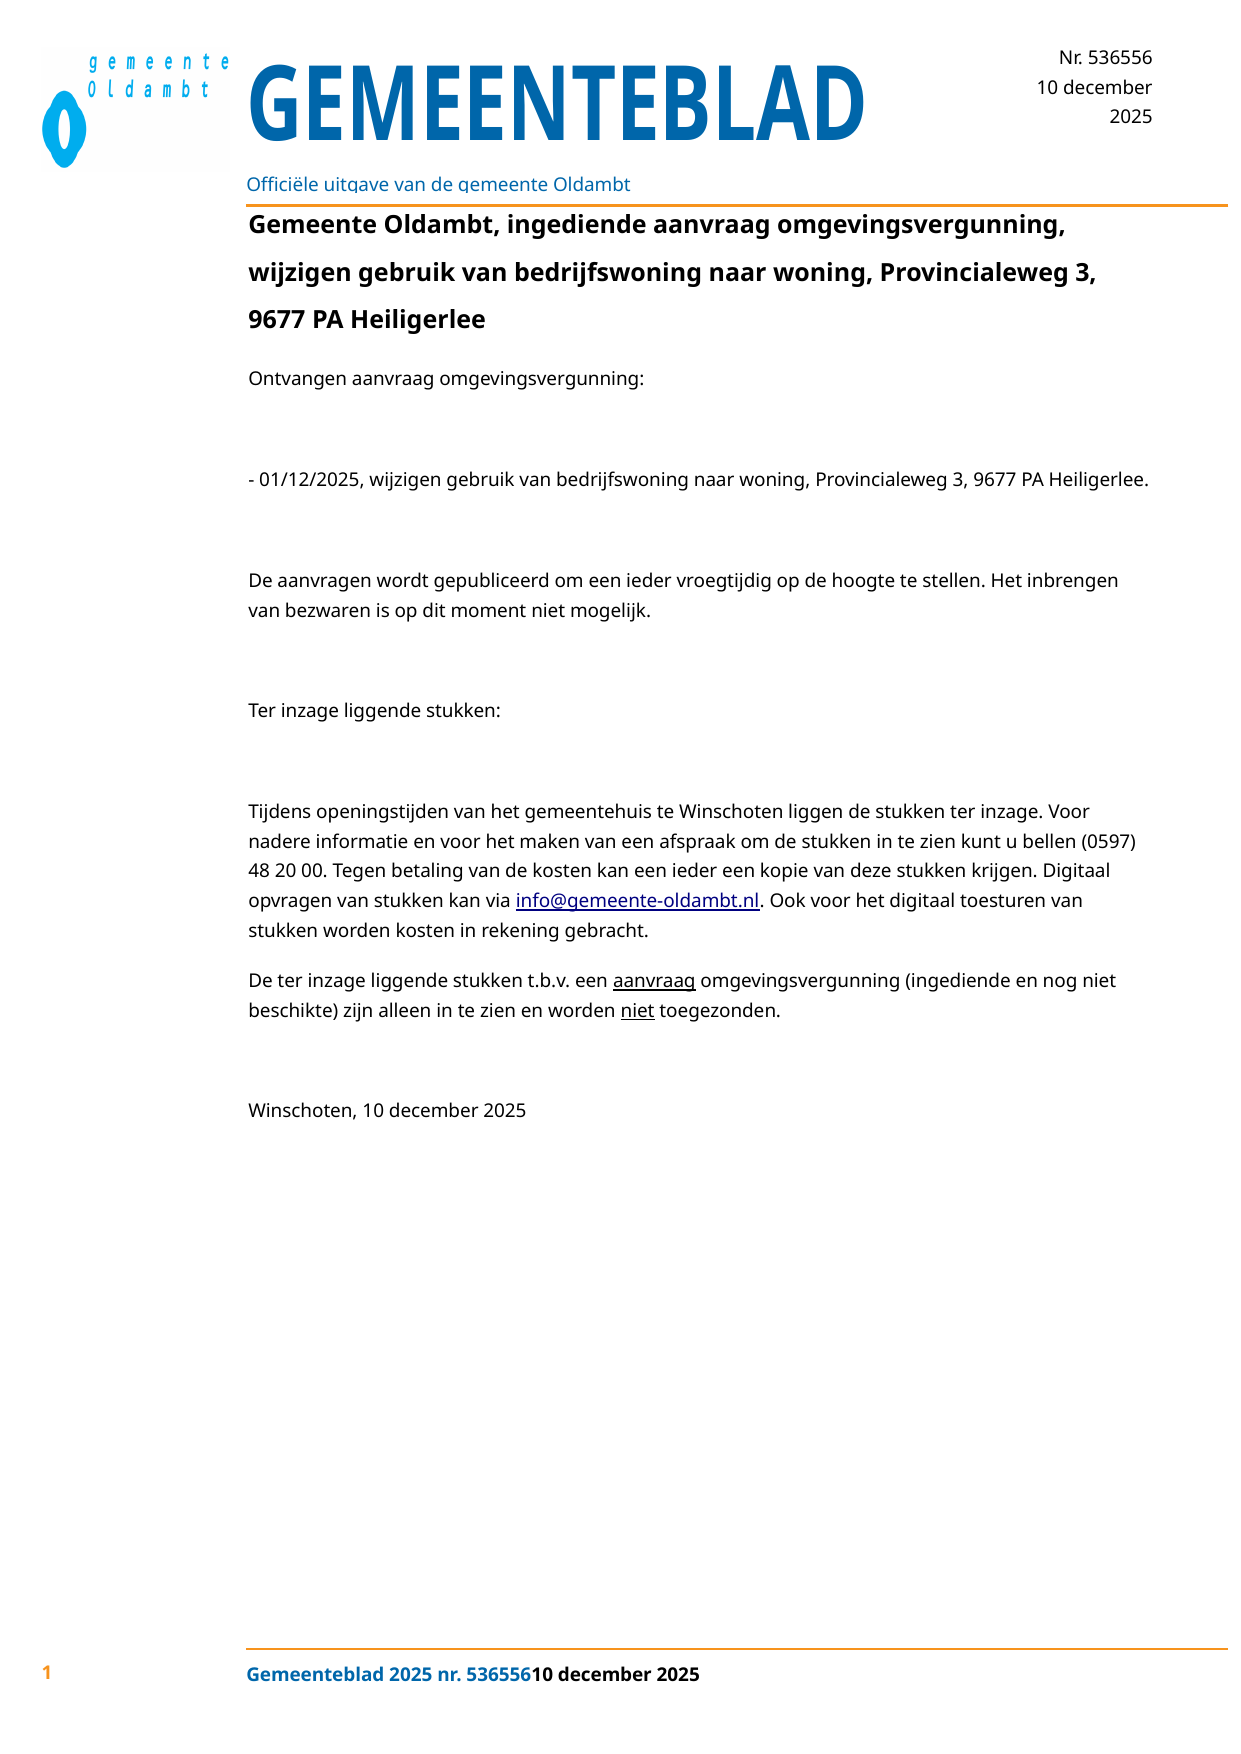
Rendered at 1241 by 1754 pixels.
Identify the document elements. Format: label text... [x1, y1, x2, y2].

text Ontvangen aanvraag omgevingsvergunning: [248, 366, 1152, 391]
text De ter inzage liggende stukken t.b.v. een aanvraag omgevingsvergunning (ingediende en nog niet beschikte) zijn alleen in te zien en worden niet toegezonden. [248, 967, 1152, 1022]
picture [41, 47, 231, 172]
text Winschoten, 10 december 2025 [248, 1098, 1152, 1123]
text - 01/12/2025, wijzigen gebruik van bedrijfswoning naar woning, Provincialeweg 3, 9677 PA Heiligerlee. [248, 466, 1152, 492]
text Gemeente Oldambt, ingediende aanvraag omgevingsvergunning, wijzigen gebruik van bedrijfswoning naar woning, Provincialeweg 3, 9677 PA Heiligerlee [248, 207, 1152, 336]
text De aanvragen wordt gepubliceerd om een ieder vroegtijdig op de hoogte te stellen. Het inbrengen van bezwaren is op dit moment niet mogelijk. [248, 567, 1152, 622]
text Tijdens openingstijden van het gemeentehuis te Winschoten liggen de stukken ter inzage. Voor nadere informatie en voor het maken van een afspraak om de stukken in te zien kunt u bellen (0597) 48 20 00. Tegen betaling van de kosten kan een ieder een kopie van deze stukken krijgen. Digitaal opvragen van stukken kan via info@gemeente-oldambt.nl. Ook voor het digitaal toesturen van stukken worden kosten in rekening gebracht. [248, 798, 1152, 942]
text Ter inzage liggende stukken: [248, 698, 1152, 723]
